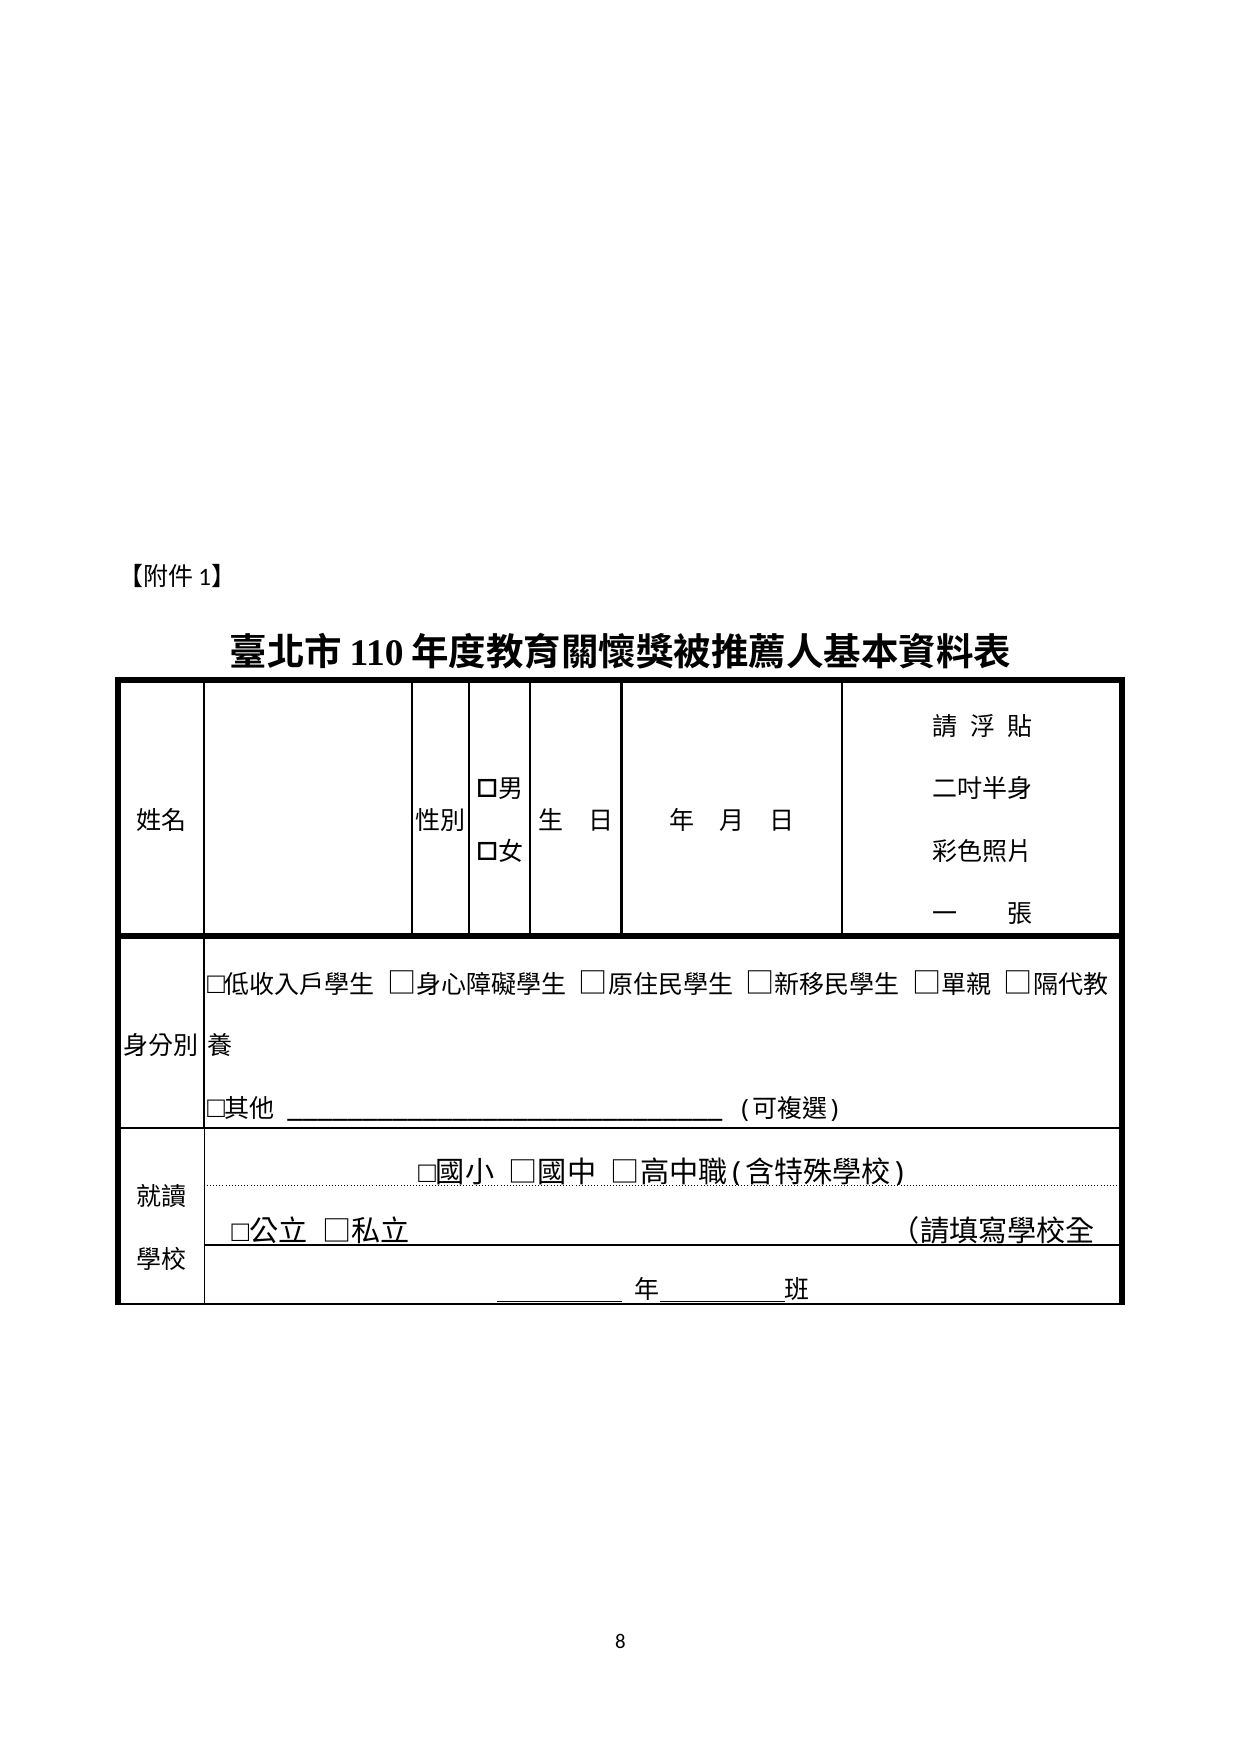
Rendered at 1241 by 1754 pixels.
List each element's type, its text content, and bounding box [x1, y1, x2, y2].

table_header 性別 [413, 683, 468, 933]
table_cell □公立 □私立 （請填寫學校全銜） [205, 1185, 1119, 1244]
table_header 姓名 [121, 683, 203, 933]
table_cell □國小 □國中 □高中職(含特殊學校) [205, 1129, 1119, 1185]
table_header 請 浮 貼 二吋半身 彩色照片 一 張 [843, 683, 1119, 933]
table_cell 就讀 學校 [121, 1129, 204, 1303]
table_header 生 日 [531, 683, 620, 933]
text 【附件1】 [118, 533, 1122, 595]
table_cell 年 班 [205, 1246, 1119, 1303]
table_cell 身分別 [121, 939, 203, 1127]
text 臺北市110年度教育關懷獎被推薦人基本資料表 [118, 608, 1122, 670]
table_cell □低收入戶學生 □身心障礙學生 □原住民學生 □新移民學生 □單親 □隔代教養 □其他 _____________________________ (可複選) [205, 939, 1119, 1127]
table_header 男 女 [470, 683, 529, 933]
table_header [205, 683, 411, 933]
table_header 年 月 日 [623, 683, 841, 933]
